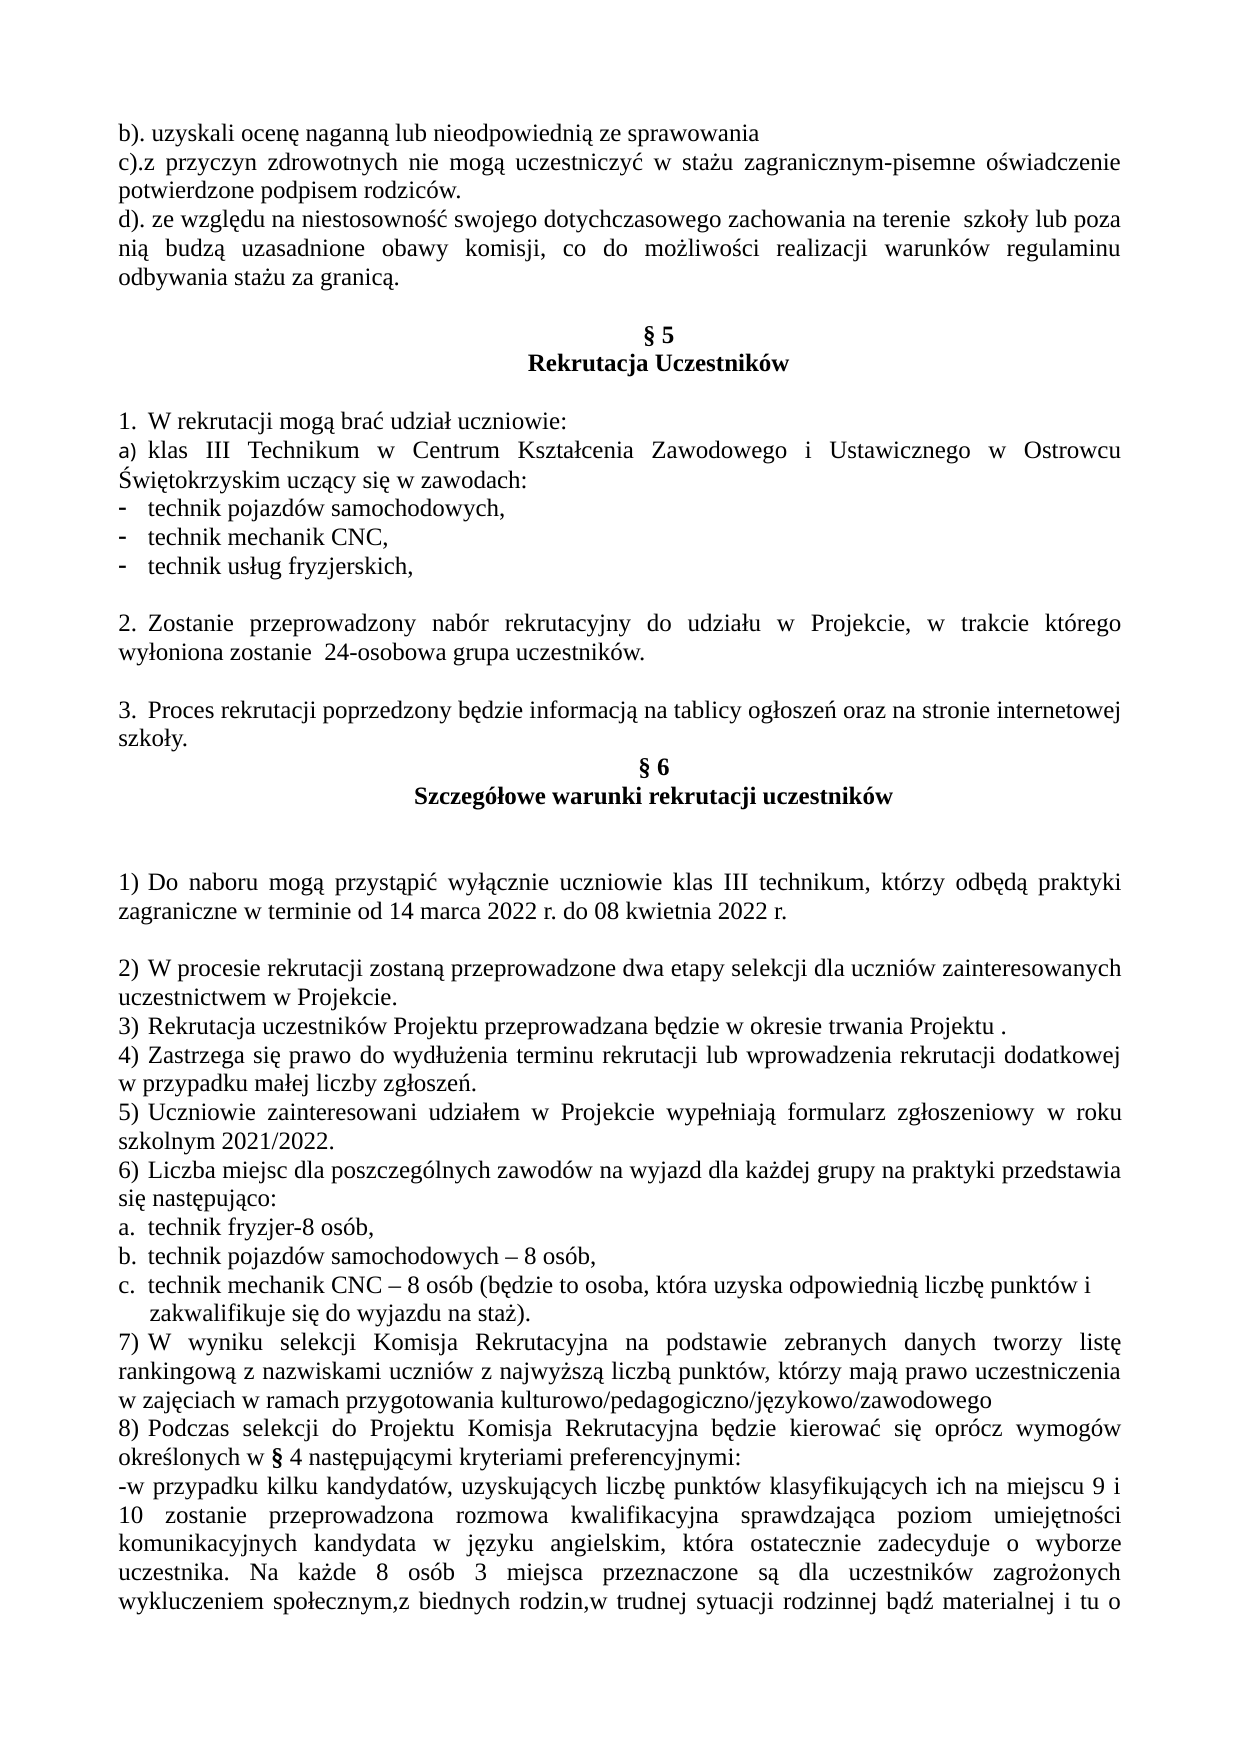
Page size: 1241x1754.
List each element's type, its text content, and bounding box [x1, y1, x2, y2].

list technik pojazdów samochodowych, [118, 493, 1122, 522]
list technik usług fryzjerskich, [118, 551, 1122, 580]
list Rekrutacja uczestników Projektu przeprowadzana będzie w okresie trwania Projektu . [118, 1011, 1122, 1040]
list technik mechanik CNC, [118, 522, 1122, 551]
list W procesie rekrutacji zostaną przeprowadzone dwa etapy selekcji dla uczniów zainteresowanych uczestnictwem w Projekcie. [118, 953, 1122, 1011]
text -w przypadku kilku kandydatów, uzyskujących liczbę punktów klasyfikujących ich na miejscu 9 i 10 zostanie przeprowadzona rozmowa kwalifikacyjna sprawdzająca poziom umiejętności komunikacyjnych kandydata w języku angielskim, która ostatecznie zadecyduje o wyborze uczestnika. Na każde 8 osób 3 miejsca przeznaczone są dla uczestników zagrożonych wykluczeniem społecznym,z biednych rodzin,w trudnej sytuacji rodzinnej bądź materialnej i tu o [118, 1471, 1122, 1615]
list Zostanie przeprowadzony nabór rekrutacyjny do udziału w Projekcie, w trakcie którego wyłoniona zostanie 24-osobowa grupa uczestników. [118, 608, 1122, 666]
list Proces rekrutacji poprzedzony będzie informacją na tablicy ogłoszeń oraz na stronie internetowej szkoły. [118, 695, 1122, 752]
list Zastrzega się prawo do wydłużenia terminu rekrutacji lub wprowadzenia rekrutacji dodatkowej w przypadku małej liczby zgłoszeń. [118, 1040, 1122, 1097]
list zakwalifikuje się do wyjazdu na staż). [118, 1298, 1122, 1327]
list technik pojazdów samochodowych – 8 osób, [118, 1241, 1122, 1270]
list Podczas selekcji do Projektu Komisja Rekrutacyjna będzie kierować się oprócz wymogów określonych w § 4 następującymi kryteriami preferencyjnymi: [118, 1413, 1122, 1471]
list Do naboru mogą przystąpić wyłącznie uczniowie klas III technikum, którzy odbędą praktyki zagraniczne w terminie od 14 marca 2022 r. do 08 kwietnia 2022 r. [118, 867, 1122, 925]
text b). uzyskali ocenę naganną lub nieodpowiednią ze sprawowania [118, 118, 1122, 147]
text d). ze względu na niestosowność swojego dotychczasowego zachowania na terenie szkoły lub poza nią budzą uzasadnione obawy komisji, co do możliwości realizacji warunków regulaminu odbywania stażu za granicą. [118, 204, 1122, 291]
list klas III Technikum w Centrum Kształcenia Zawodowego i Ustawicznego w Ostrowcu Świętokrzyskim uczący się w zawodach: [118, 435, 1122, 493]
list Uczniowie zainteresowani udziałem w Projekcie wypełniają formularz zgłoszeniowy w roku szkolnym 2021/2022. [118, 1097, 1122, 1155]
list § 5 Rekrutacja Uczestników [195, 320, 1122, 377]
text c).z przyczyn zdrowotnych nie mogą uczestniczyć w stażu zagranicznym-pisemne oświadczenie potwierdzone podpisem rodziców. [118, 147, 1122, 204]
list technik mechanik CNC – 8 osób (będzie to osoba, która uzyska odpowiednią liczbę punktów i [118, 1270, 1122, 1298]
list W wyniku selekcji Komisja Rekrutacyjna na podstawie zebranych danych tworzy listę rankingową z nazwiskami uczniów z najwyższą liczbą punktów, którzy mają prawo uczestniczenia w zajęciach w ramach przygotowania kulturowo/pedagogiczno/językowo/zawodowego [118, 1327, 1122, 1413]
list technik fryzjer-8 osób, [118, 1212, 1122, 1241]
list W rekrutacji mogą brać udział uczniowie: [118, 406, 1122, 435]
text § 6 [185, 752, 1122, 781]
text Szczegółowe warunki rekrutacji uczestników [185, 781, 1122, 810]
list Liczba miejsc dla poszczególnych zawodów na wyjazd dla każdej grupy na praktyki przedstawia się następująco: [118, 1155, 1122, 1212]
